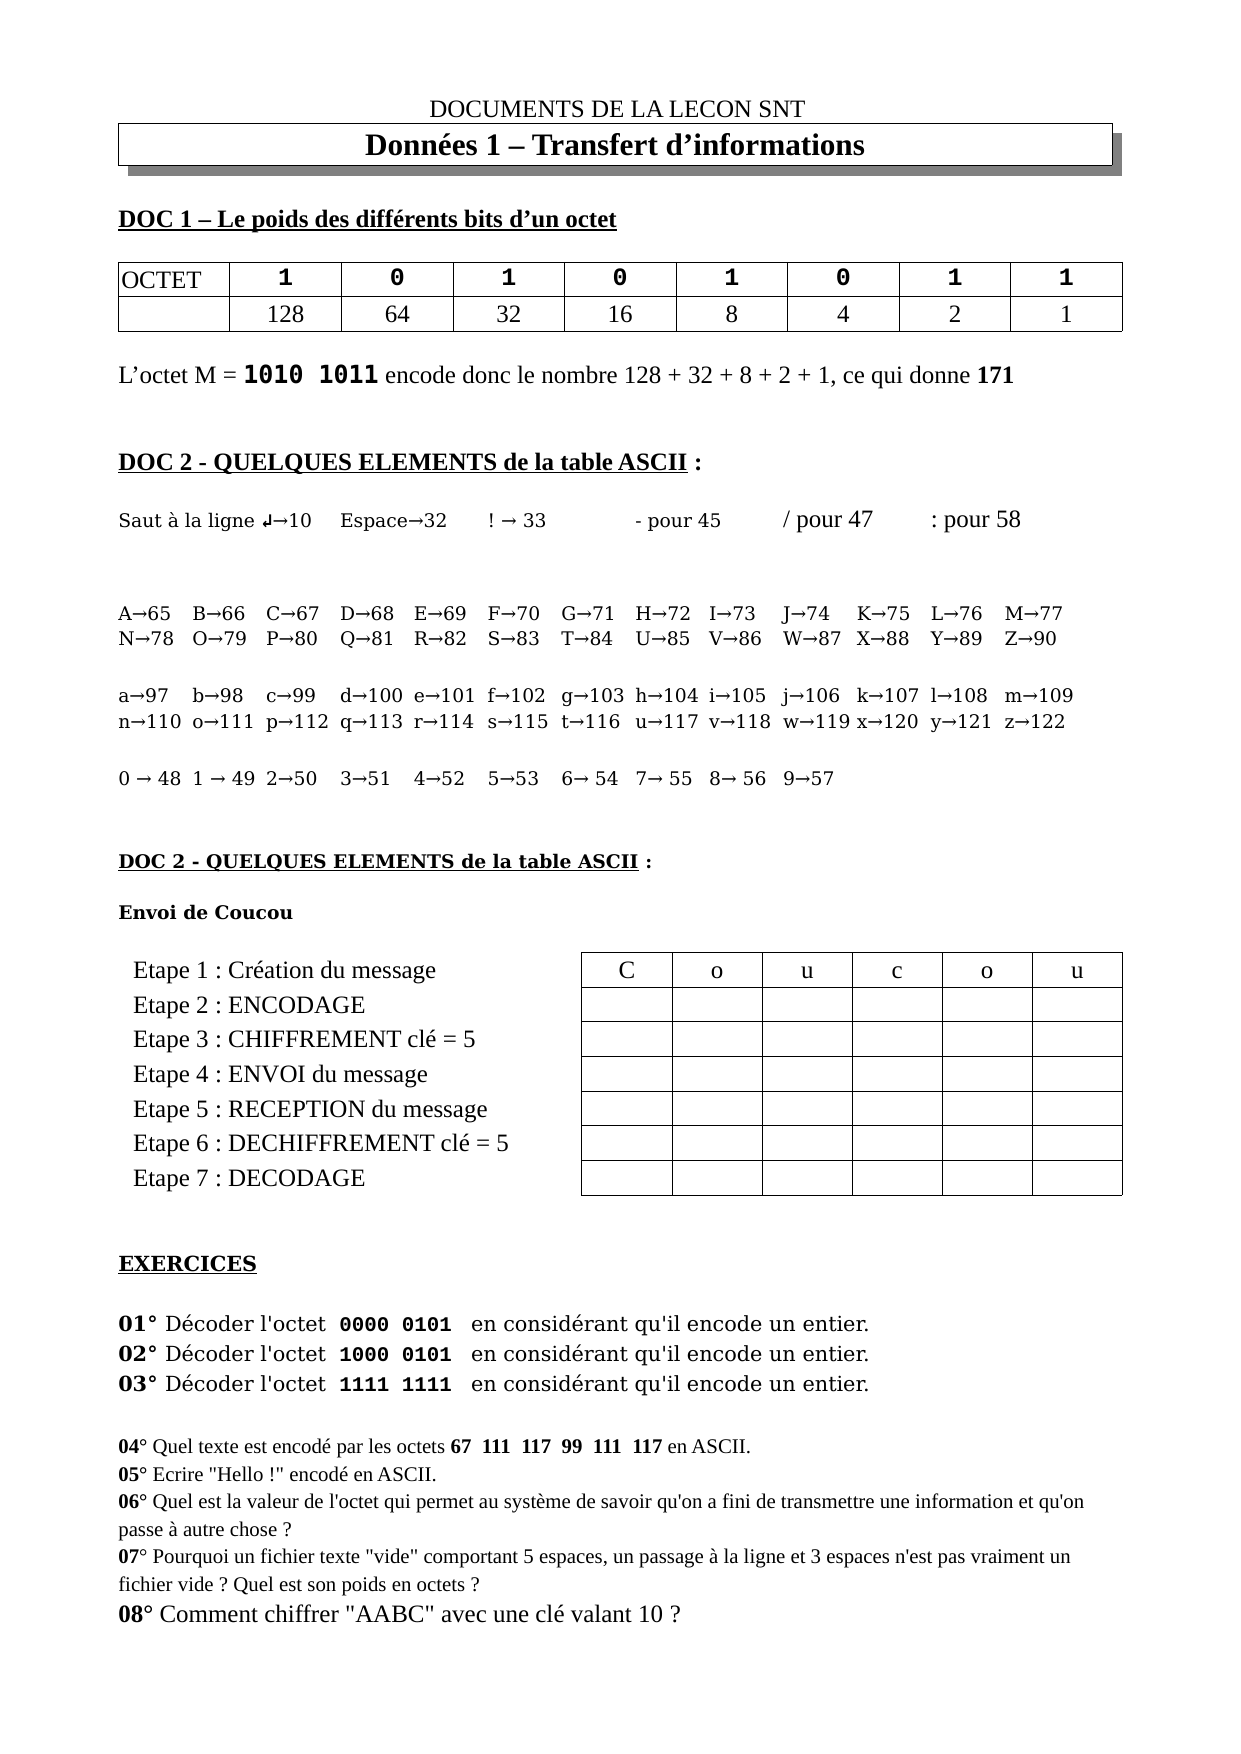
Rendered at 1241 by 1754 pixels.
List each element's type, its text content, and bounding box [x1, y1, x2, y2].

table_cell [582, 1126, 672, 1160]
table_cell [943, 1057, 1032, 1091]
table_cell [943, 1022, 1032, 1056]
table_cell 8 [677, 297, 787, 331]
table_header c [853, 953, 942, 987]
table_cell [763, 1161, 852, 1195]
table_cell [1033, 1092, 1122, 1125]
table_cell 1 [1011, 297, 1122, 331]
text n→110 o→111 p→112 q→113 r→114 s→115 t→116 u→117 v→118 w→119 x→120 y→121 z→122 [118, 711, 1122, 732]
text DOC 2 - QUELQUES ELEMENTS de la table ASCII : [118, 447, 1122, 476]
text DOCUMENTS DE LA LECON SNT [118, 94, 1122, 123]
table_cell [582, 988, 672, 1021]
text DOC 1 – Le poids des différents bits d’un octet [118, 204, 1122, 233]
table_cell [853, 1161, 942, 1195]
table_cell [853, 988, 942, 1021]
table_cell 64 [342, 297, 453, 331]
table_cell [943, 1126, 1032, 1160]
table_cell [673, 1022, 762, 1056]
text 07° Pourquoi un fichier texte "vide" comportant 5 espaces, un passage à la ligne et 3 espaces n'est pas vraiment un fichier vide ? Quel est son poids en octets ? [118, 1544, 1122, 1596]
table_cell [853, 1126, 942, 1160]
table_cell 128 [230, 297, 341, 331]
text Données 1 – Transfert d’informations [119, 124, 1112, 165]
table_cell Etape 7 : DECODAGE [133, 1160, 581, 1195]
table_header 1 [900, 263, 1010, 296]
table_cell Etape 6 : DECHIFFREMENT clé = 5 [133, 1125, 581, 1160]
text 05° Ecrire "Hello !" encodé en ASCII. [118, 1462, 1122, 1486]
table_cell [673, 1161, 762, 1195]
table_header o [943, 953, 1032, 987]
table_header o [673, 953, 762, 987]
table_cell [763, 1126, 852, 1160]
text 08° Comment chiffrer "AABC" avec une clé valant 10 ? [118, 1599, 1122, 1628]
table_cell [1033, 1022, 1122, 1056]
table_header Etape 1 : Création du message [133, 952, 581, 987]
table_header 1 [677, 263, 787, 296]
table_cell [853, 1092, 942, 1125]
table_cell [853, 1022, 942, 1056]
table_cell 32 [454, 297, 564, 331]
table_cell Etape 4 : ENVOI du message [133, 1056, 581, 1091]
text 0 → 48 1 → 49 2→50 3→51 4→52 5→53 6→ 54 7→ 55 8→ 56 9→57 [118, 768, 1122, 790]
table_cell [582, 1057, 672, 1091]
table_cell [673, 1126, 762, 1160]
table_cell [582, 1022, 672, 1056]
text Envoi de Coucou [118, 902, 1122, 924]
table_cell [673, 988, 762, 1021]
table_cell [582, 1161, 672, 1195]
table_header 1 [230, 263, 341, 296]
table_cell [1033, 1126, 1122, 1160]
text L’octet M = 1010 1011 encode donc le nombre 128 + 32 + 8 + 2 + 1, ce qui donne 171 [118, 360, 1122, 389]
text DOC 2 - QUELQUES ELEMENTS de la table ASCII : [118, 851, 1122, 873]
text 06° Quel est la valeur de l'octet qui permet au système de savoir qu'on a fini de transmettre une information et qu'on passe à autre chose ? [118, 1489, 1122, 1541]
text Saut à la ligne ↲→10 Espace→32 ! → 33 - pour 45 / pour 47 : pour 58 [118, 504, 1122, 533]
table_cell [673, 1092, 762, 1125]
table_cell [763, 1057, 852, 1091]
table_cell Etape 3 : CHIFFREMENT clé = 5 [133, 1021, 581, 1056]
table_cell [1033, 1161, 1122, 1195]
table_cell 2 [900, 297, 1010, 331]
table_cell [763, 1092, 852, 1125]
table_cell [119, 297, 229, 331]
text 04° Quel texte est encodé par les octets 67 111 117 99 111 117 en ASCII. [118, 1434, 1122, 1458]
table_cell Etape 2 : ENCODAGE [133, 987, 581, 1021]
table_cell Etape 5 : RECEPTION du message [133, 1091, 581, 1125]
text 02° Décoder l'octet 1000 0101 en considérant qu'il encode un entier. [118, 1342, 1122, 1368]
table_cell [1033, 1057, 1122, 1091]
table_cell 16 [565, 297, 676, 331]
table_cell [763, 988, 852, 1021]
text A→65 B→66 C→67 D→68 E→69 F→70 G→71 H→72 I→73 J→74 K→75 L→76 M→77 [118, 603, 1122, 624]
text 01° Décoder l'octet 0000 0101 en considérant qu'il encode un entier. [118, 1312, 1122, 1338]
table_cell [673, 1057, 762, 1091]
table_cell [1033, 988, 1122, 1021]
table_cell 4 [788, 297, 899, 331]
table_header u [1033, 953, 1122, 987]
table_cell [943, 1092, 1032, 1125]
text N→78 O→79 P→80 Q→81 R→82 S→83 T→84 U→85 V→86 W→87 X→88 Y→89 Z→90 [118, 628, 1122, 650]
table_cell [853, 1057, 942, 1091]
text a→97 b→98 c→99 d→100 e→101 f→102 g→103 h→104 i→105 j→106 k→107 l→108 m→109 [118, 686, 1122, 707]
text EXERCICES [118, 1252, 1122, 1276]
text 03° Décoder l'octet 1111 1111 en considérant qu'il encode un entier. [118, 1372, 1122, 1397]
table_header 0 [788, 263, 899, 296]
table_cell [582, 1092, 672, 1125]
table_header C [582, 953, 672, 987]
table_cell [763, 1022, 852, 1056]
table_cell [943, 1161, 1032, 1195]
table_header 1 [454, 263, 564, 296]
table_header 0 [342, 263, 453, 296]
table_header OCTET [119, 263, 229, 296]
table_header u [763, 953, 852, 987]
table_header 0 [565, 263, 676, 296]
table_cell [943, 988, 1032, 1021]
table_header 1 [1011, 263, 1122, 296]
